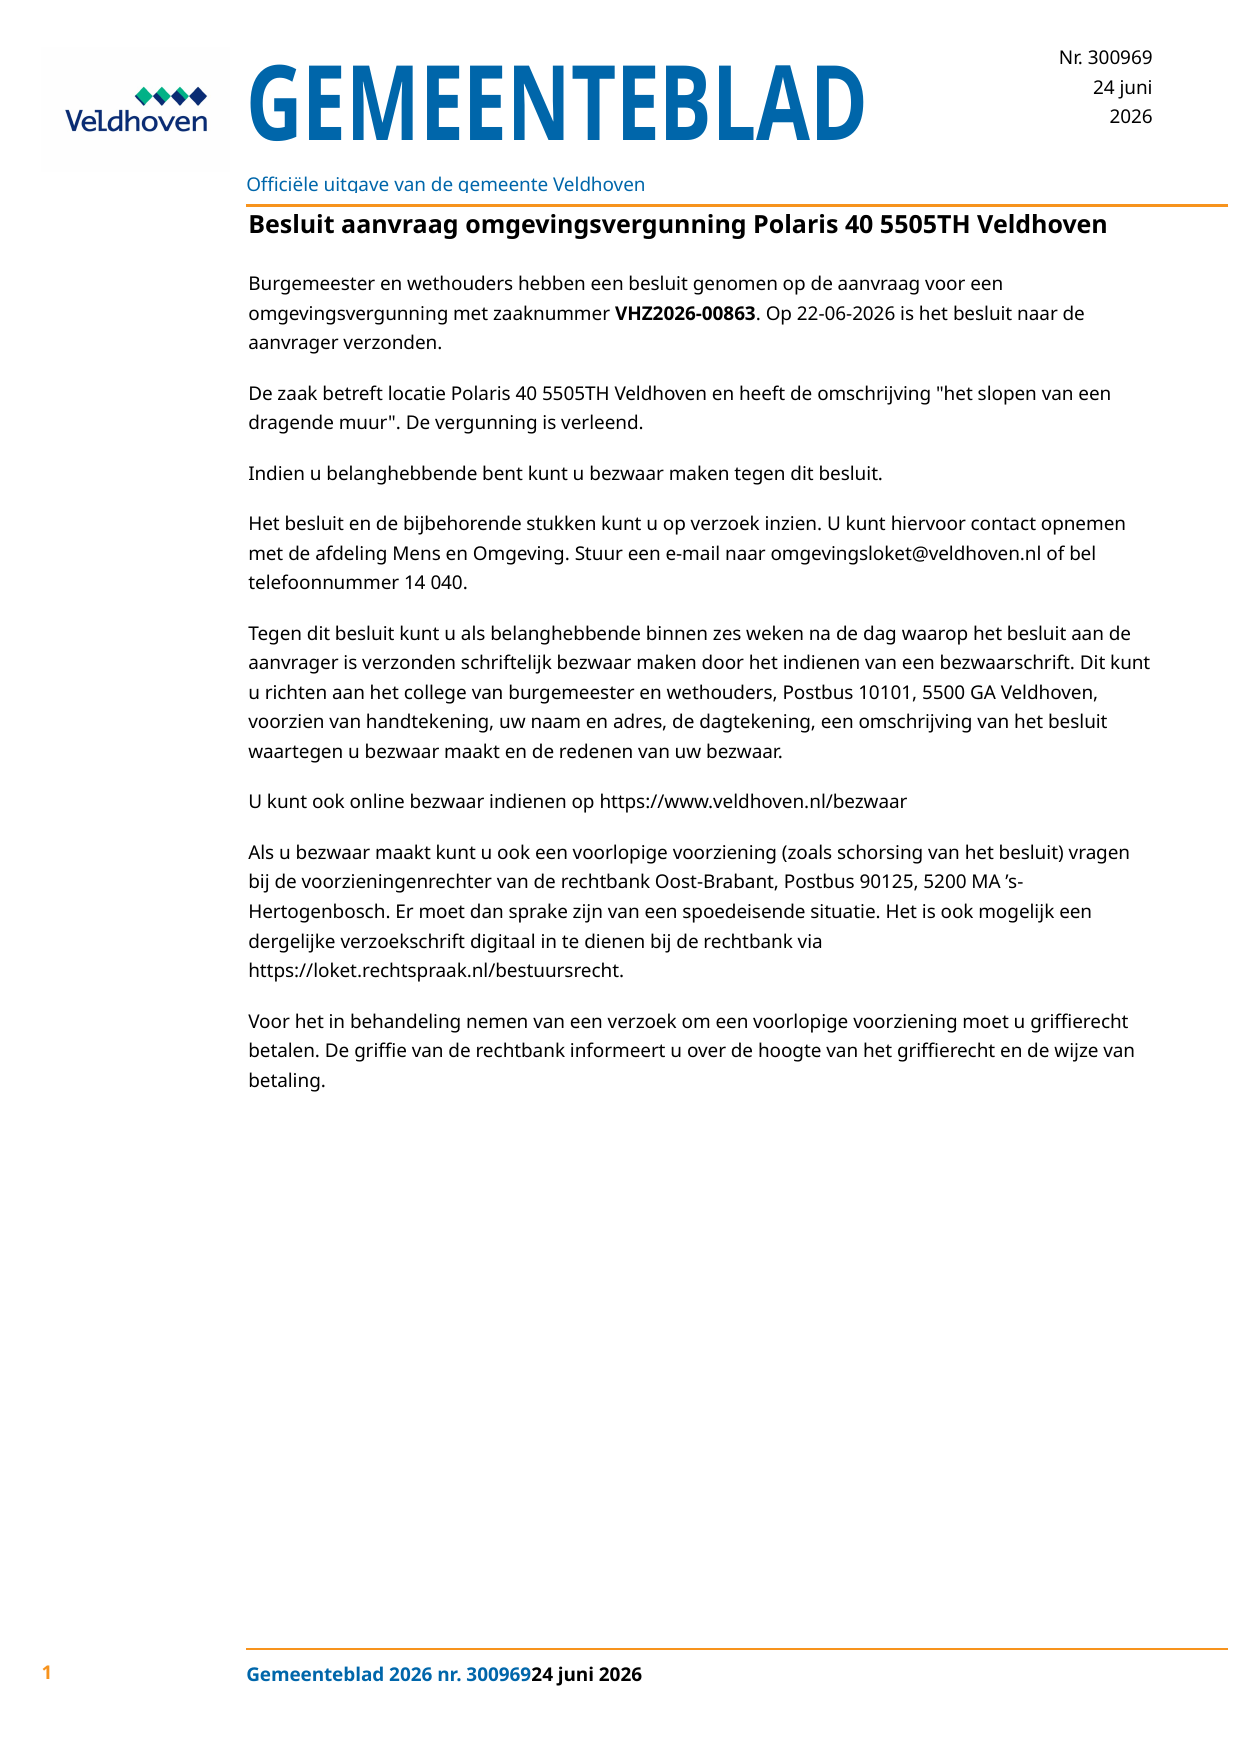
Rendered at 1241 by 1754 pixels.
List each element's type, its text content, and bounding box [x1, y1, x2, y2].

text Voor het in behandeling nemen van een verzoek om een voorlopige voorziening moet u griffierecht betalen. De griffie van de rechtbank informeert u over de hoogte van het griffierecht en de wijze van betaling. [248, 1008, 1152, 1093]
text U kunt ook online bezwaar indienen op https://www.veldhoven.nl/bezwaar [248, 789, 1152, 814]
text Het besluit en de bijbehorende stukken kunt u op verzoek inzien. U kunt hiervoor contact opnemen met de afdeling Mens en Omgeving. Stuur een e-mail naar omgevingsloket@veldhoven.nl of bel telefoonnummer 14 040. [248, 510, 1152, 595]
text Tegen dit besluit kunt u als belanghebbende binnen zes weken na de dag waarop het besluit aan de aanvrager is verzonden schriftelijk bezwaar maken door het indienen van een bezwaarschrift. Dit kunt u richten aan het college van burgemeester en wethouders, Postbus 10101, 5500 GA Veldhoven, voorzien van handtekening, uw naam en adres, de dagtekening, een omschrijving van het besluit waartegen u bezwaar maakt en de redenen van uw bezwaar. [248, 620, 1152, 764]
text Als u bezwaar maakt kunt u ook een voorlopige voorziening (zoals schorsing van het besluit) vragen bij de voorzieningenrechter van de rechtbank Oost-Brabant, Postbus 90125, 5200 MA ’s-Hertogenbosch. Er moet dan sprake zijn van een spoedeisende situatie. Het is ook mogelijk een dergelijke verzoekschrift digitaal in te dienen bij de rechtbank via https://loket.rechtspraak.nl/bestuursrecht. [248, 839, 1152, 983]
text Indien u belanghebbende bent kunt u bezwaar maken tegen dit besluit. [248, 460, 1152, 486]
text Besluit aanvraag omgevingsvergunning Polaris 40 5505TH Veldhoven [248, 207, 1152, 241]
picture [41, 47, 231, 172]
text Burgemeester en wethouders hebben een besluit genomen op de aanvraag voor een omgevingsvergunning met zaaknummer VHZ2026-00863. Op 22-06-2026 is het besluit naar de aanvrager verzonden. [248, 270, 1152, 355]
text De zaak betreft locatie Polaris 40 5505TH Veldhoven en heeft de omschrijving "het slopen van een dragende muur". De vergunning is verleend. [248, 380, 1152, 435]
